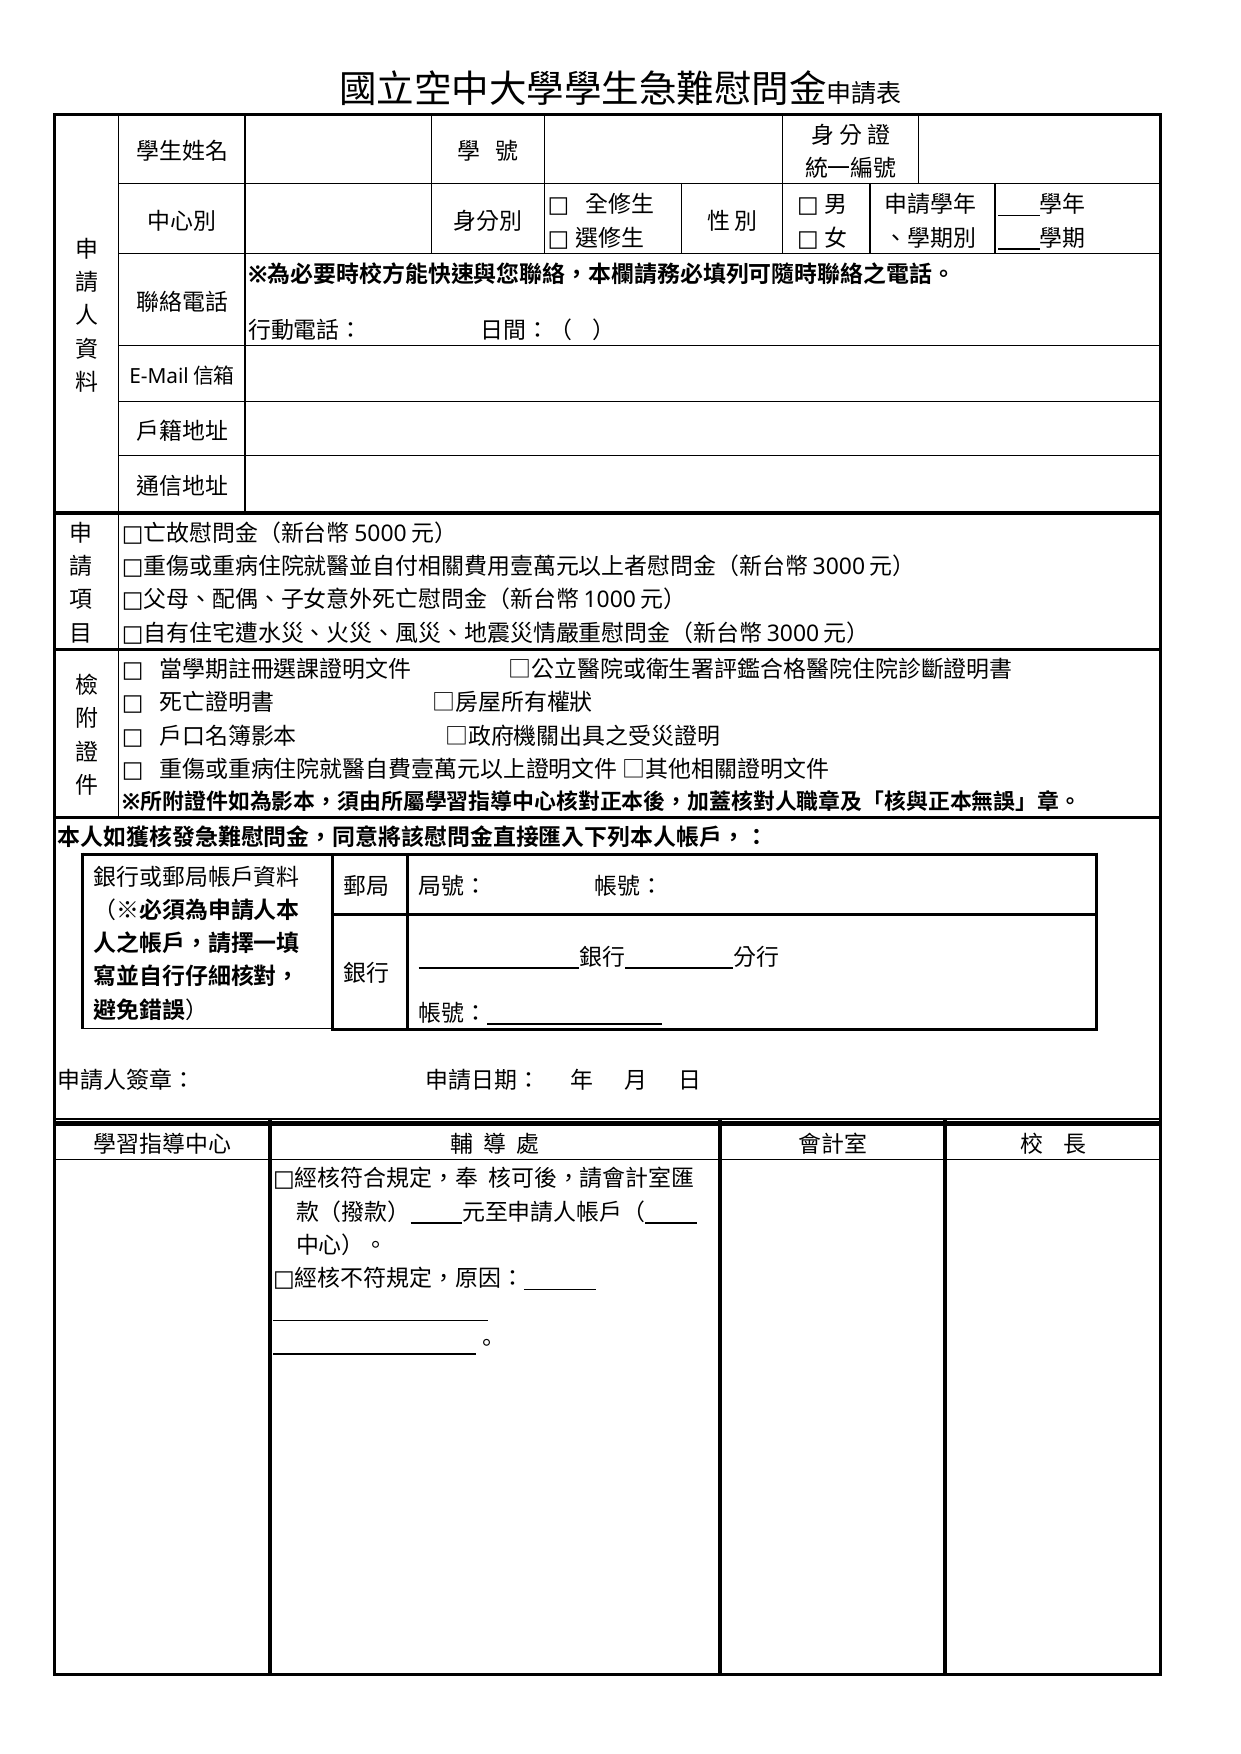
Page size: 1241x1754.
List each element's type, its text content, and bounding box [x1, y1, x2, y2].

table_header 銀行或郵局帳戶資料（※必須為申請人本人之帳戶，請擇一填寫並自行仔細核對，避免錯誤） [84, 856, 331, 1028]
table_cell 學習指導中心 [56, 1126, 268, 1159]
table_header [246, 116, 431, 183]
table_cell 申請學年 、學期別 [871, 184, 994, 253]
table_cell 輔 導 處 [272, 1126, 718, 1159]
table_header 學 號 [432, 116, 544, 183]
table_cell 身分別 [432, 184, 544, 253]
table_cell 全修生 □ 選修生 [545, 184, 681, 253]
table_cell 檢 附 證 件 [56, 651, 118, 816]
table_cell [947, 1160, 1159, 1673]
table_header [545, 116, 782, 183]
table_cell [246, 456, 1159, 511]
table_cell [246, 402, 1159, 455]
table_cell 聯絡電話 [119, 254, 244, 345]
table_header 局號： 帳號： [409, 856, 1095, 913]
table_cell 申 請 項 目 [56, 515, 118, 648]
table_header 身 分 證 統一編號 [783, 116, 918, 183]
table_cell 戶籍地址 [119, 402, 244, 455]
table_cell [722, 1160, 943, 1673]
table_header 學生姓名 [119, 116, 244, 183]
table_cell 校 長 [947, 1126, 1159, 1159]
table_cell □ 男 □ 女 [783, 184, 869, 253]
table_cell 銀行 [334, 916, 406, 1028]
table_header 郵局 [334, 856, 406, 913]
table_cell □經核符合規定，奉 核可後，請會計室匯款（撥款） 元至申請人帳戶（ 中心）。 □經核不符規定，原因： 。 [272, 1160, 718, 1673]
table_cell [56, 1160, 268, 1673]
table_cell 性 別 [682, 184, 782, 253]
table_cell □亡故慰問金（新台幣5000元） □重傷或重病住院就醫並自付相關費用壹萬元以上者慰問金（新台幣3000元） □父母、配偶、子女意外死亡慰問金（新台幣1000元） □自有住宅遭水災、火災、風災、地震災情嚴重慰問金（新台幣3000元） [119, 515, 1159, 648]
table_cell 會計室 [722, 1126, 943, 1159]
text 國立空中大學學生急難慰問金申請表 [59, 59, 1181, 113]
table_cell [246, 346, 1159, 401]
table_cell 學年 學期 [996, 184, 1159, 253]
table_cell ※為必要時校方能快速與您聯絡，本欄請務必填列可隨時聯絡之電話。 行動電話： 日間：（ ） [246, 254, 1159, 345]
table_cell E-Mail信箱 [119, 346, 244, 401]
table_header [919, 116, 1159, 183]
table_cell [246, 184, 431, 253]
table_cell 當學期註冊選課證明文件 □公立醫院或衛生署評鑑合格醫院住院診斷證明書 死亡證明書 □房屋所有權狀 戶口名簿影本 □政府機關出具之受災證明 重傷或重病住院就醫自費壹萬元以上證明文件 □其他相關證明文件 ※所附證件如為影本，須由所屬學習指導中心核對正本後，加蓋核對人職章及「核與正本無誤」章。 [119, 651, 1159, 816]
table_cell 銀行 分行 帳號： [409, 916, 1095, 1028]
table_header 申 請 人 資 料 [56, 116, 118, 511]
table_cell 通信地址 [119, 456, 244, 511]
table_cell 本人如獲核發急難慰問金，同意將該慰問金直接匯入下列本人帳戶，： 申請人簽章： 申請日期： 年 月 日 [56, 819, 1159, 1118]
table_cell 中心別 [119, 184, 244, 253]
